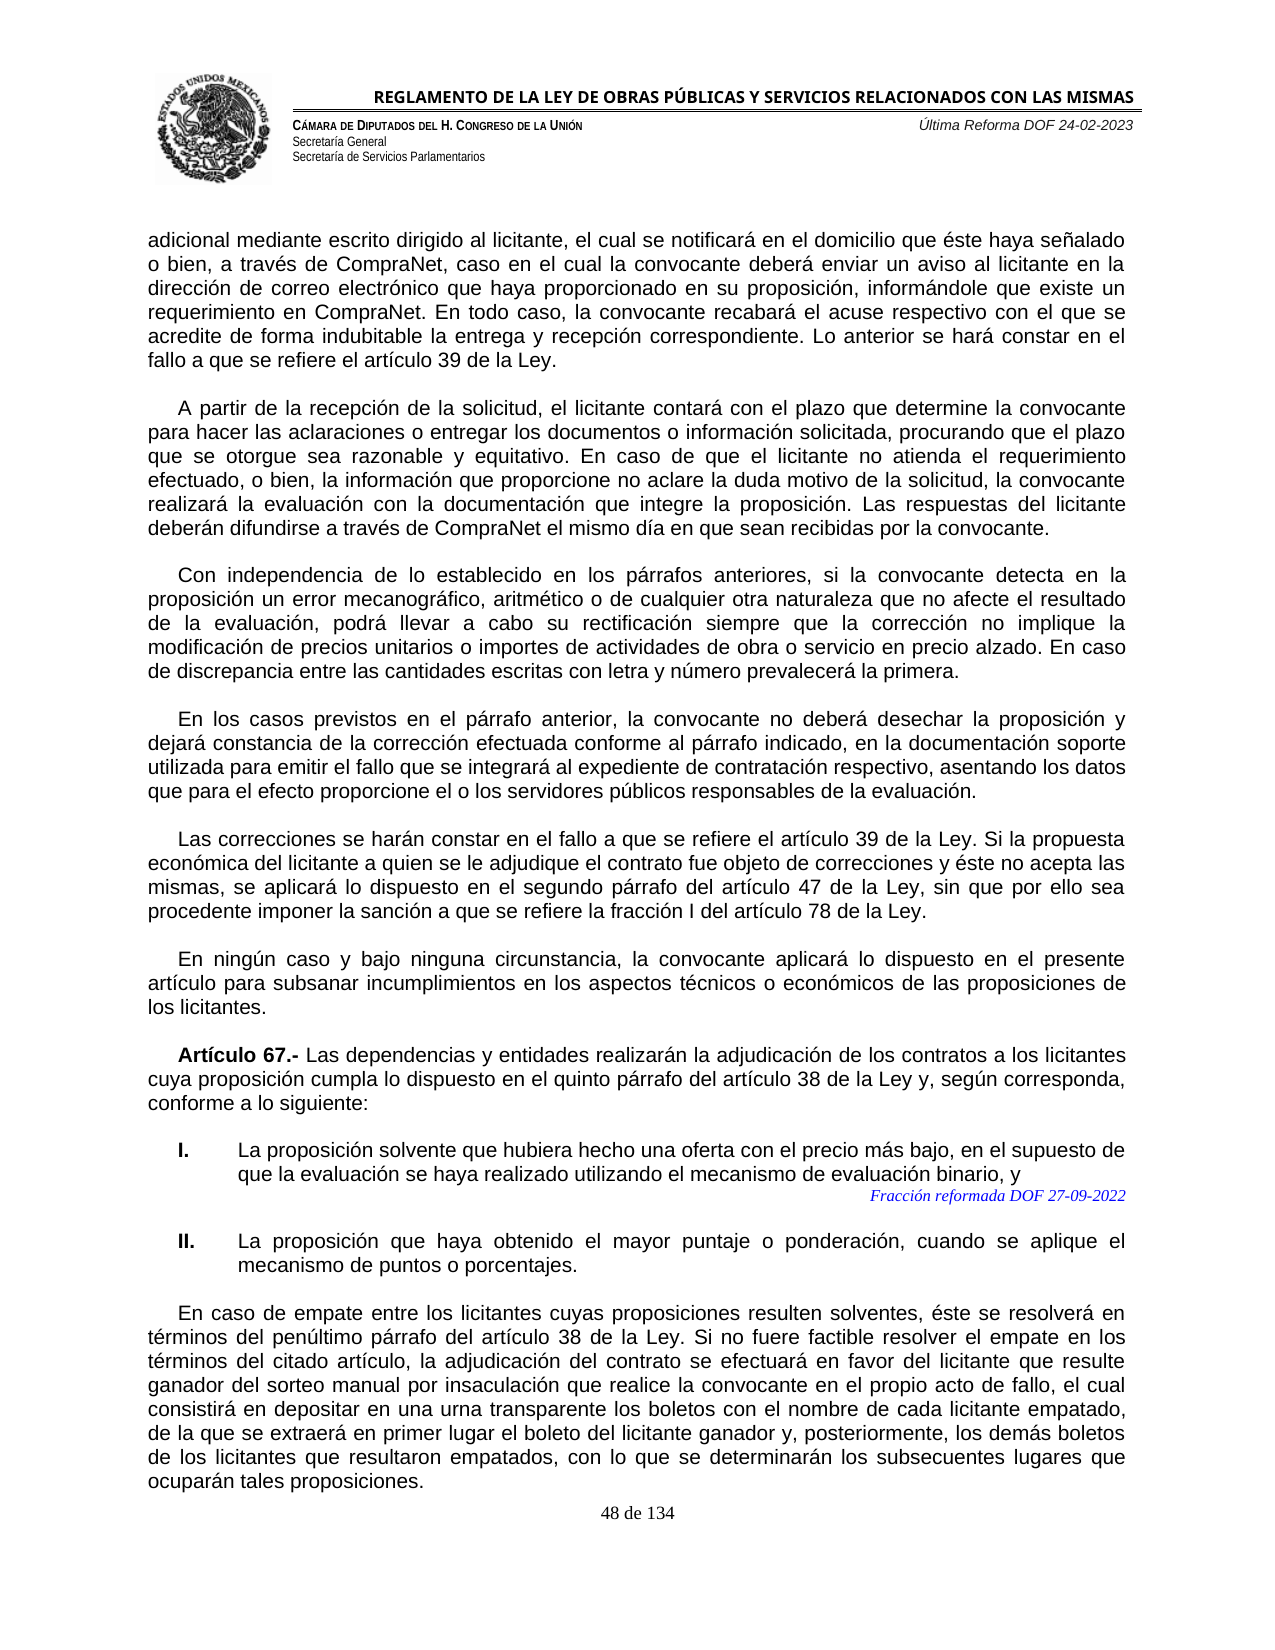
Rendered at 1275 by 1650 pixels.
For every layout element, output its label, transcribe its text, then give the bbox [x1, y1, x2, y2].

text Con independencia de lo establecido en los párrafos anteriores, si la convocante detecta en la proposición un error mecanográfico, aritmético o de cualquier otra naturaleza que no afecte el resultado de la evaluación, podrá llevar a cabo su rectificación siempre que la corrección no implique la modificación de precios unitarios o importes de actividades de obra o servicio en precio alzado. En caso de discrepancia entre las cantidades escritas con letra y número prevalecerá la primera. [148, 563, 1127, 683]
text En caso de empate entre los licitantes cuyas proposiciones resulten solventes, éste se resolverá en términos del penúltimo párrafo del artículo 38 de la Ley. Si no fuere factible resolver el empate en los términos del citado artículo, la adjudicación del contrato se efectuará en favor del licitante que resulte ganador del sorteo manual por insaculación que realice la convocante en el propio acto de fallo, el cual consistirá en depositar en una urna transparente los boletos con el nombre de cada licitante empatado, de la que se extraerá en primer lugar el boleto del licitante ganador y, posteriormente, los demás boletos de los licitantes que resultaron empatados, con lo que se determinarán los subsecuentes lugares que ocuparán tales proposiciones. [148, 1301, 1127, 1493]
text En los casos previstos en el párrafo anterior, la convocante no deberá desechar la proposición y dejará constancia de la corrección efectuada conforme al párrafo indicado, en la documentación soporte utilizada para emitir el fallo que se integrará al expediente de contratación respectivo, asentando los datos que para el efecto proporcione el o los servidores públicos responsables de la evaluación. [148, 707, 1127, 803]
text Fracción reformada DOF 27-09-2022 [148, 1186, 1127, 1205]
text A partir de la recepción de la solicitud, el licitante contará con el plazo que determine la convocante para hacer las aclaraciones o entregar los documentos o información solicitada, procurando que el plazo que se otorgue sea razonable y equitativo. En caso de que el licitante no atienda el requerimiento efectuado, o bien, la información que proporcione no aclare la duda motivo de la solicitud, la convocante realizará la evaluación con la documentación que integre la proposición. Las respuestas del licitante deberán difundirse a través de CompraNet el mismo día en que sean recibidas por la convocante. [148, 396, 1127, 539]
text II. La proposición que haya obtenido el mayor puntaje o ponderación, cuando se aplique el mecanismo de puntos o porcentajes. [178, 1229, 1127, 1277]
text adicional mediante escrito dirigido al licitante, el cual se notificará en el domicilio que éste haya señalado o bien, a través de CompraNet, caso en el cual la convocante deberá enviar un aviso al licitante en la dirección de correo electrónico que haya proporcionado en su proposición, informándole que existe un requerimiento en CompraNet. En todo caso, la convocante recabará el acuse respectivo con el que se acredite de forma indubitable la entrega y recepción correspondiente. Lo anterior se hará constar en el fallo a que se refiere el artículo 39 de la Ley. [148, 228, 1127, 372]
text Artículo 67.- Las dependencias y entidades realizarán la adjudicación de los contratos a los licitantes cuya proposición cumpla lo dispuesto en el quinto párrafo del artículo 38 de la Ley y, según corresponda, conforme a lo siguiente: [148, 1042, 1127, 1114]
text En ningún caso y bajo ninguna circunstancia, la convocante aplicará lo dispuesto en el presente artículo para subsanar incumplimientos en los aspectos técnicos o económicos de las proposiciones de los licitantes. [148, 947, 1127, 1018]
text I. La proposición solvente que hubiera hecho una oferta con el precio más bajo, en el supuesto de que la evaluación se haya realizado utilizando el mecanismo de evaluación binario, y [178, 1138, 1127, 1186]
text Las correcciones se harán constar en el fallo a que se refiere el artículo 39 de la Ley. Si la propuesta económica del licitante a quien se le adjudique el contrato fue objeto de correcciones y éste no acepta las mismas, se aplicará lo dispuesto en el segundo párrafo del artículo 47 de la Ley, sin que por ello sea procedente imponer la sanción a que se refiere la fracción I del artículo 78 de la Ley. [148, 827, 1127, 923]
